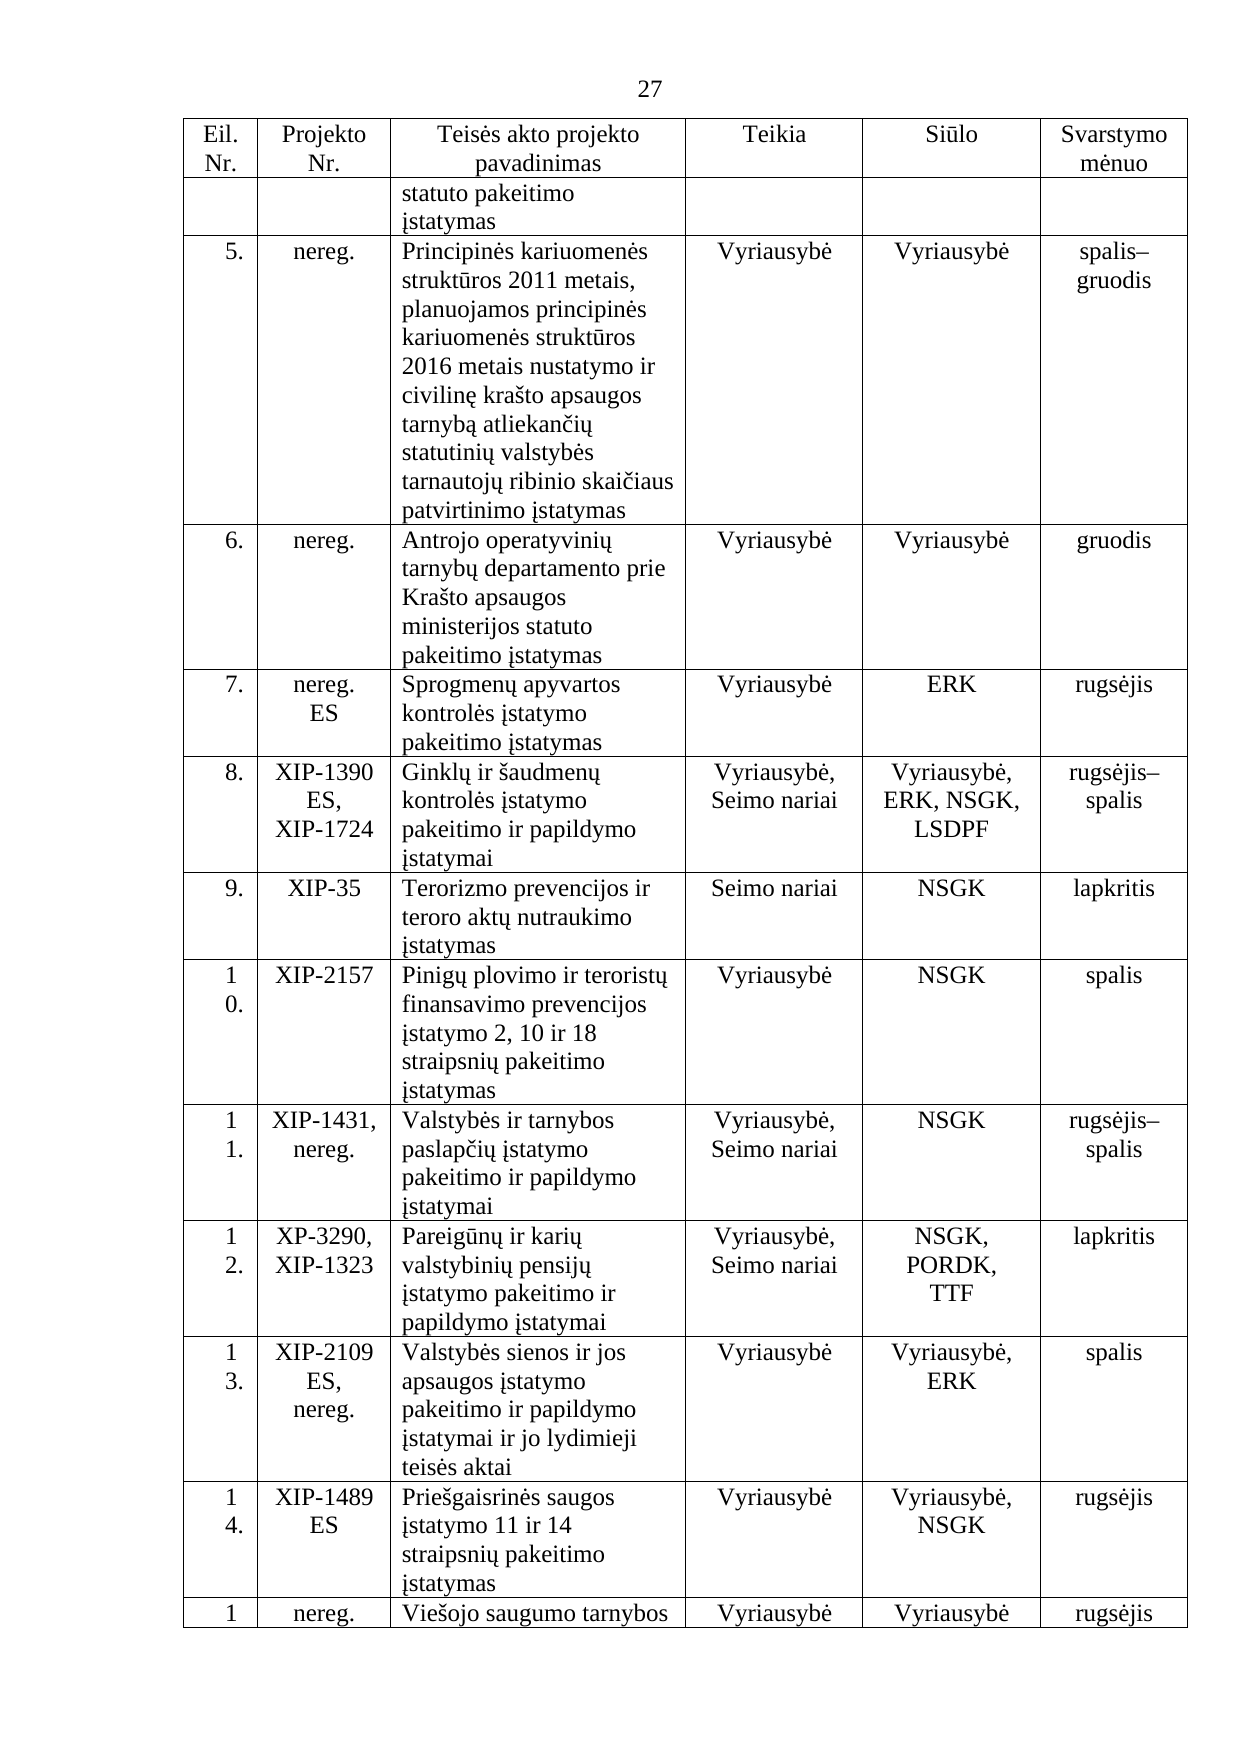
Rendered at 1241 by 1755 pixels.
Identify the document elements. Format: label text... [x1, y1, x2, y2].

table_cell Vyriausybė, ERK [863, 1337, 1040, 1481]
table_cell Seimo nariai [686, 873, 862, 959]
table_cell Principinės kariuomenės struktūros 2011 metais, planuojamos principinės kariuomenės struktūros 2016 metais nustatymo ir civilinę krašto apsaugos tarnybą atliekančių statutinių valstybės tarnautojų ribinio skaičiaus patvirtinimo įstatymas [391, 236, 685, 524]
table_cell [184, 1337, 257, 1481]
table_cell gruodis [1041, 525, 1187, 668]
table_header Projekto Nr. [258, 119, 390, 177]
table_cell nereg. [258, 236, 390, 524]
table_cell nereg. [258, 525, 390, 668]
table_cell nereg. [258, 1598, 390, 1627]
table_cell Vyriausybė [686, 1482, 862, 1597]
table_cell Vyriausybė, Seimo nariai [686, 1221, 862, 1336]
table_cell [184, 525, 257, 668]
table_cell Vyriausybė [686, 1598, 862, 1627]
table_header Eil. Nr. [184, 119, 257, 177]
table_cell Valstybės ir tarnybos paslapčių įstatymo pakeitimo ir papildymo įstatymai [391, 1105, 685, 1220]
table_cell NSGK [863, 873, 1040, 959]
table_cell rugsėjis [1041, 670, 1187, 756]
table_cell [184, 178, 257, 235]
table_cell Vyriausybė, NSGK [863, 1482, 1040, 1597]
table_cell lapkritis [1041, 873, 1187, 959]
table_cell rugsėjis [1041, 1598, 1187, 1627]
table_cell nereg. ES [258, 670, 390, 756]
table_cell statuto pakeitimo įstatymas [391, 178, 685, 235]
table_cell ERK [863, 670, 1040, 756]
table_cell rugsėjis [1041, 1482, 1187, 1597]
table_cell Vyriausybė, Seimo nariai [686, 757, 862, 872]
table_cell [863, 178, 1040, 235]
table_cell Sprogmenų apyvartos kontrolės įstatymo pakeitimo įstatymas [391, 670, 685, 756]
table_cell Vyriausybė [686, 525, 862, 668]
table_cell Valstybės sienos ir jos apsaugos įstatymo pakeitimo ir papildymo įstatymai ir jo lydimieji teisės aktai [391, 1337, 685, 1481]
table_cell [184, 1598, 257, 1627]
table_cell Vyriausybė [863, 1598, 1040, 1627]
table_cell spalis– gruodis [1041, 236, 1187, 524]
table_cell Vyriausybė [863, 236, 1040, 524]
table_cell NSGK [863, 960, 1040, 1104]
table_cell XP-3290, XIP-1323 [258, 1221, 390, 1336]
table_cell spalis [1041, 960, 1187, 1104]
table_cell [686, 178, 862, 235]
table_cell lapkritis [1041, 1221, 1187, 1336]
table_cell NSGK [863, 1105, 1040, 1220]
table_cell [1041, 178, 1187, 235]
table_cell XIP-1489 ES [258, 1482, 390, 1597]
table_cell Terorizmo prevencijos ir teroro aktų nutraukimo įstatymas [391, 873, 685, 959]
table_cell XIP-35 [258, 873, 390, 959]
table_cell XIP-2109 ES, nereg. [258, 1337, 390, 1481]
table_cell spalis [1041, 1337, 1187, 1481]
table_cell Vyriausybė [686, 1337, 862, 1481]
table_header Svarstymo mėnuo [1041, 119, 1187, 177]
table_cell [184, 1221, 257, 1336]
table_cell [184, 1482, 257, 1597]
table_cell [184, 1105, 257, 1220]
table_cell [184, 236, 257, 524]
table_cell Ginklų ir šaudmenų kontrolės įstatymo pakeitimo ir papildymo įstatymai [391, 757, 685, 872]
table_cell [258, 178, 390, 235]
table_cell Viešojo saugumo tarnybos [391, 1598, 685, 1627]
table_header Siūlo [863, 119, 1040, 177]
table_cell Vyriausybė [686, 670, 862, 756]
table_cell [184, 873, 257, 959]
table_cell XIP-1390 ES, XIP-1724 [258, 757, 390, 872]
table_cell [184, 670, 257, 756]
table_cell Antrojo operatyvinių tarnybų departamento prie Krašto apsaugos ministerijos statuto pakeitimo įstatymas [391, 525, 685, 668]
table_cell Vyriausybė, Seimo nariai [686, 1105, 862, 1220]
table_cell Priešgaisrinės saugos įstatymo 11 ir 14 straipsnių pakeitimo įstatymas [391, 1482, 685, 1597]
table_cell Pinigų plovimo ir teroristų finansavimo prevencijos įstatymo 2, 10 ir 18 straipsnių pakeitimo įstatymas [391, 960, 685, 1104]
table_cell Vyriausybė [863, 525, 1040, 668]
table_cell rugsėjis–spalis [1041, 757, 1187, 872]
table_cell XIP-2157 [258, 960, 390, 1104]
table_cell Vyriausybė [686, 236, 862, 524]
table_header Teisės akto projekto pavadinimas [391, 119, 685, 177]
table_cell Vyriausybė [686, 960, 862, 1104]
table_cell Vyriausybė, ERK, NSGK, LSDPF [863, 757, 1040, 872]
table_cell XIP-1431, nereg. [258, 1105, 390, 1220]
table_cell [184, 757, 257, 872]
table_cell NSGK, PORDK, TTF [863, 1221, 1040, 1336]
table_cell Pareigūnų ir karių valstybinių pensijų įstatymo pakeitimo ir papildymo įstatymai [391, 1221, 685, 1336]
table_cell rugsėjis– spalis [1041, 1105, 1187, 1220]
table_cell [184, 960, 257, 1104]
table_header Teikia [686, 119, 862, 177]
